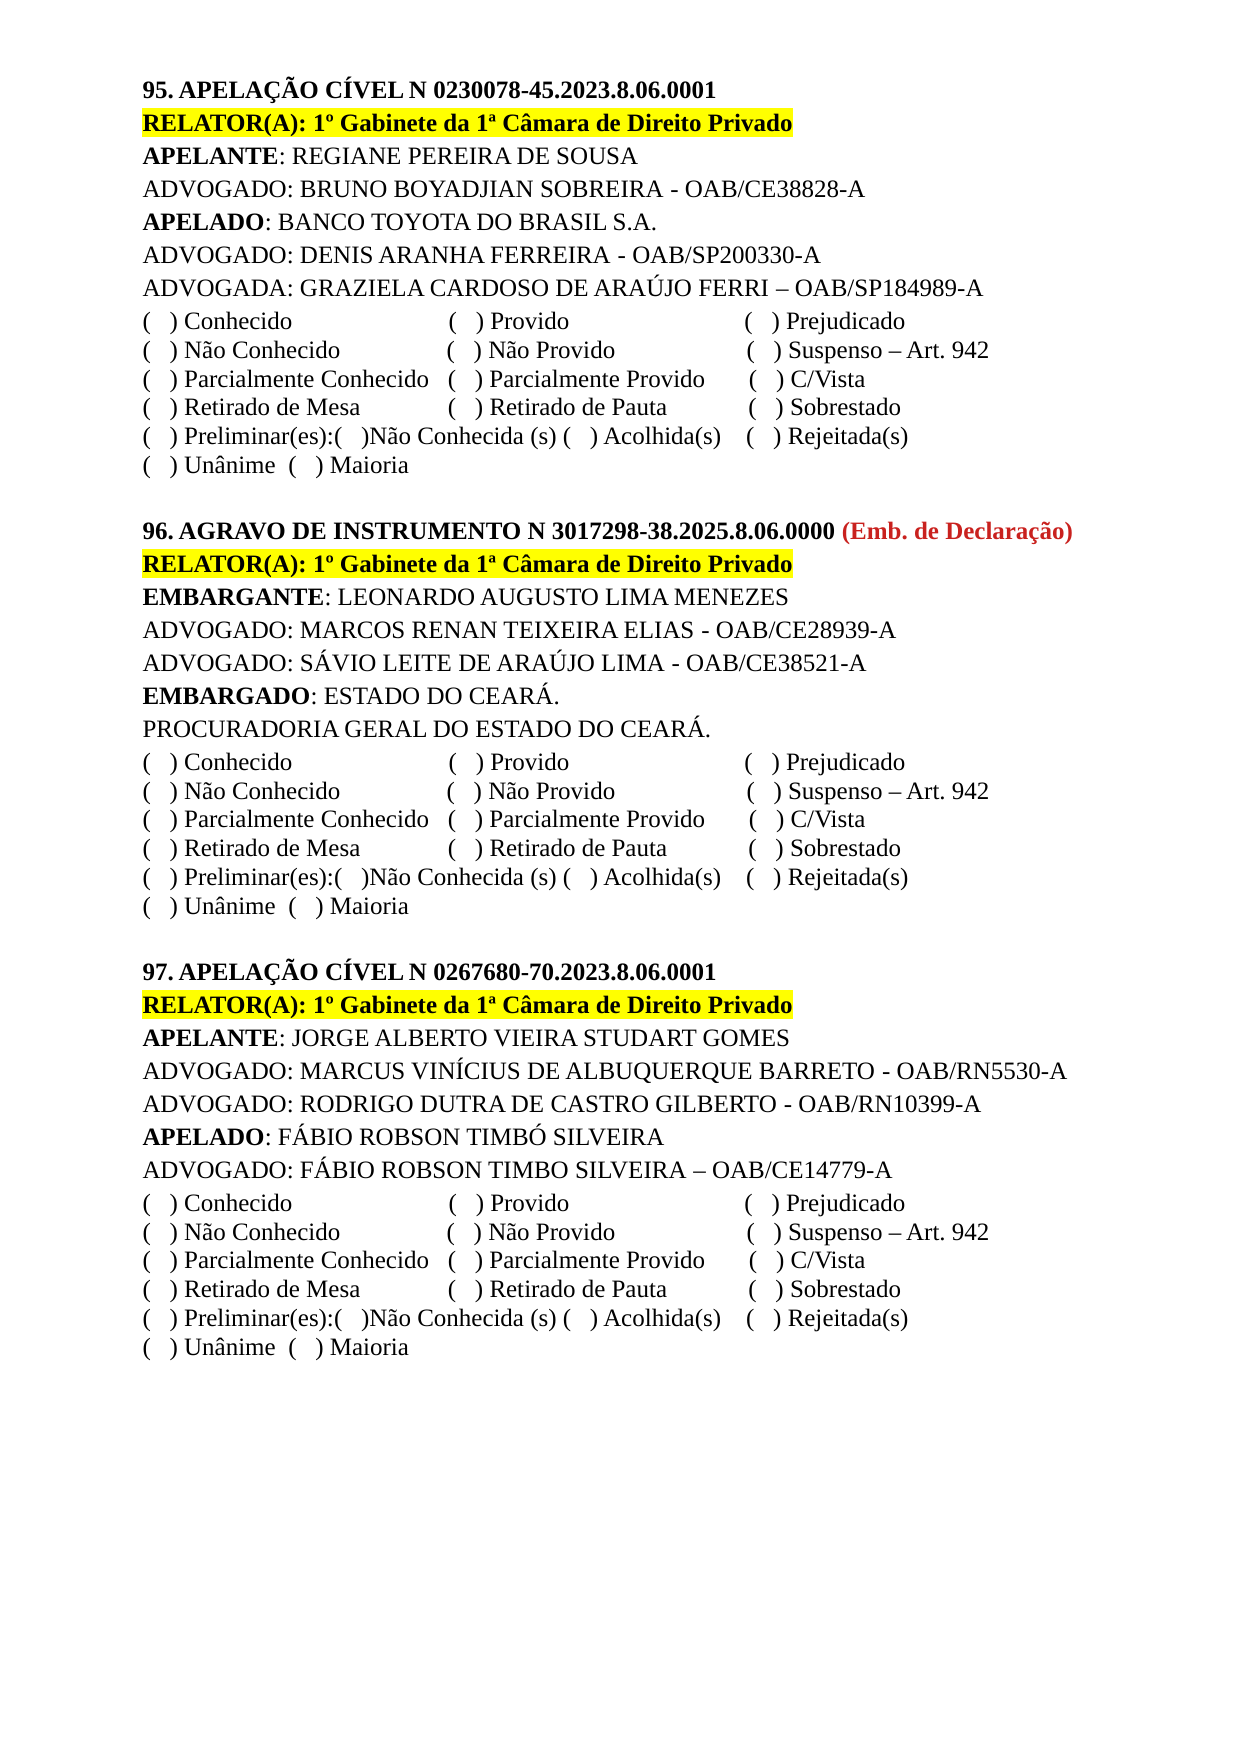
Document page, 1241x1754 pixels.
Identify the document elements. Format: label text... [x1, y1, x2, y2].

text ( ) Retirado de Mesa ( ) Retirado de Pauta ( ) Sobrestado [142, 1274, 1158, 1303]
text ( ) Preliminar(es):( )Não Conhecida (s) ( ) Acolhida(s) ( ) Rejeitada(s) [142, 421, 1158, 450]
text ( ) Preliminar(es):( )Não Conhecida (s) ( ) Acolhida(s) ( ) Rejeitada(s) [142, 862, 1158, 891]
text ( ) Conhecido ( ) Provido ( ) Prejudicado [142, 306, 1141, 335]
text ( ) Unânime ( ) Maioria 96. AGRAVO DE INSTRUMENTO N 3017298-38.2025.8.06.0000 (Emb. de Declaração) RELATOR(A): 1º Gabinete da 1ª Câmara de Direito Privado EMBARGANTE: LEONARDO AUGUSTO LIMA MENEZES ADVOGADO: MARCOS RENAN TEIXEIRA ELIAS - OAB/CE28939-A ADVOGADO: SÁVIO LEITE DE ARAÚJO LIMA - OAB/CE38521-A EMBARGADO: ESTADO DO CEARÁ. [142, 450, 1188, 710]
text ( ) Preliminar(es):( )Não Conhecida (s) ( ) Acolhida(s) ( ) Rejeitada(s) [142, 1303, 1158, 1332]
text ( ) Conhecido ( ) Provido ( ) Prejudicado [142, 747, 1141, 776]
text PROCURADORIA GERAL DO ESTADO DO CEARÁ. [142, 714, 1188, 743]
text ( ) Não Conhecido ( ) Não Provido ( ) Suspenso – Art. 942 [142, 335, 1158, 364]
text ( ) Parcialmente Conhecido ( ) Parcialmente Provido ( ) C/Vista [142, 1246, 1158, 1274]
text ( ) Unânime ( ) Maioria [142, 1332, 1188, 1427]
text ( ) Retirado de Mesa ( ) Retirado de Pauta ( ) Sobrestado [142, 392, 1158, 421]
text ( ) Unânime ( ) Maioria 97. APELAÇÃO CÍVEL N 0267680-70.2023.8.06.0001 RELATOR(A): 1º Gabinete da 1ª Câmara de Direito Privado APELANTE: JORGE ALBERTO VIEIRA STUDART GOMES ADVOGADO: MARCUS VINÍCIUS DE ALBUQUERQUE BARRETO - OAB/RN5530-A ADVOGADO: RODRIGO DUTRA DE CASTRO GILBERTO - OAB/RN10399-A APELADO: FÁBIO ROBSON TIMBÓ SILVEIRA ADVOGADO: FÁBIO ROBSON TIMBO SILVEIRA – OAB/CE14779-A [142, 891, 1188, 1184]
text ( ) Não Conhecido ( ) Não Provido ( ) Suspenso – Art. 942 [142, 1217, 1158, 1246]
text 95. APELAÇÃO CÍVEL N 0230078-45.2023.8.06.0001 RELATOR(A): 1º Gabinete da 1ª Câmara de Direito Privado APELANTE: REGIANE PEREIRA DE SOUSA ADVOGADO: BRUNO BOYADJIAN SOBREIRA - OAB/CE38828-A APELADO: BANCO TOYOTA DO BRASIL S.A. ADVOGADO: DENIS ARANHA FERREIRA - OAB/SP200330-A ADVOGADA: GRAZIELA CARDOSO DE ARAÚJO FERRI – OAB/SP184989-A [142, 75, 1188, 302]
text ( ) Parcialmente Conhecido ( ) Parcialmente Provido ( ) C/Vista [142, 364, 1158, 392]
text ( ) Não Conhecido ( ) Não Provido ( ) Suspenso – Art. 942 [142, 776, 1158, 804]
text ( ) Conhecido ( ) Provido ( ) Prejudicado [142, 1188, 1141, 1217]
text ( ) Retirado de Mesa ( ) Retirado de Pauta ( ) Sobrestado [142, 833, 1158, 862]
text ( ) Parcialmente Conhecido ( ) Parcialmente Provido ( ) C/Vista [142, 804, 1158, 833]
